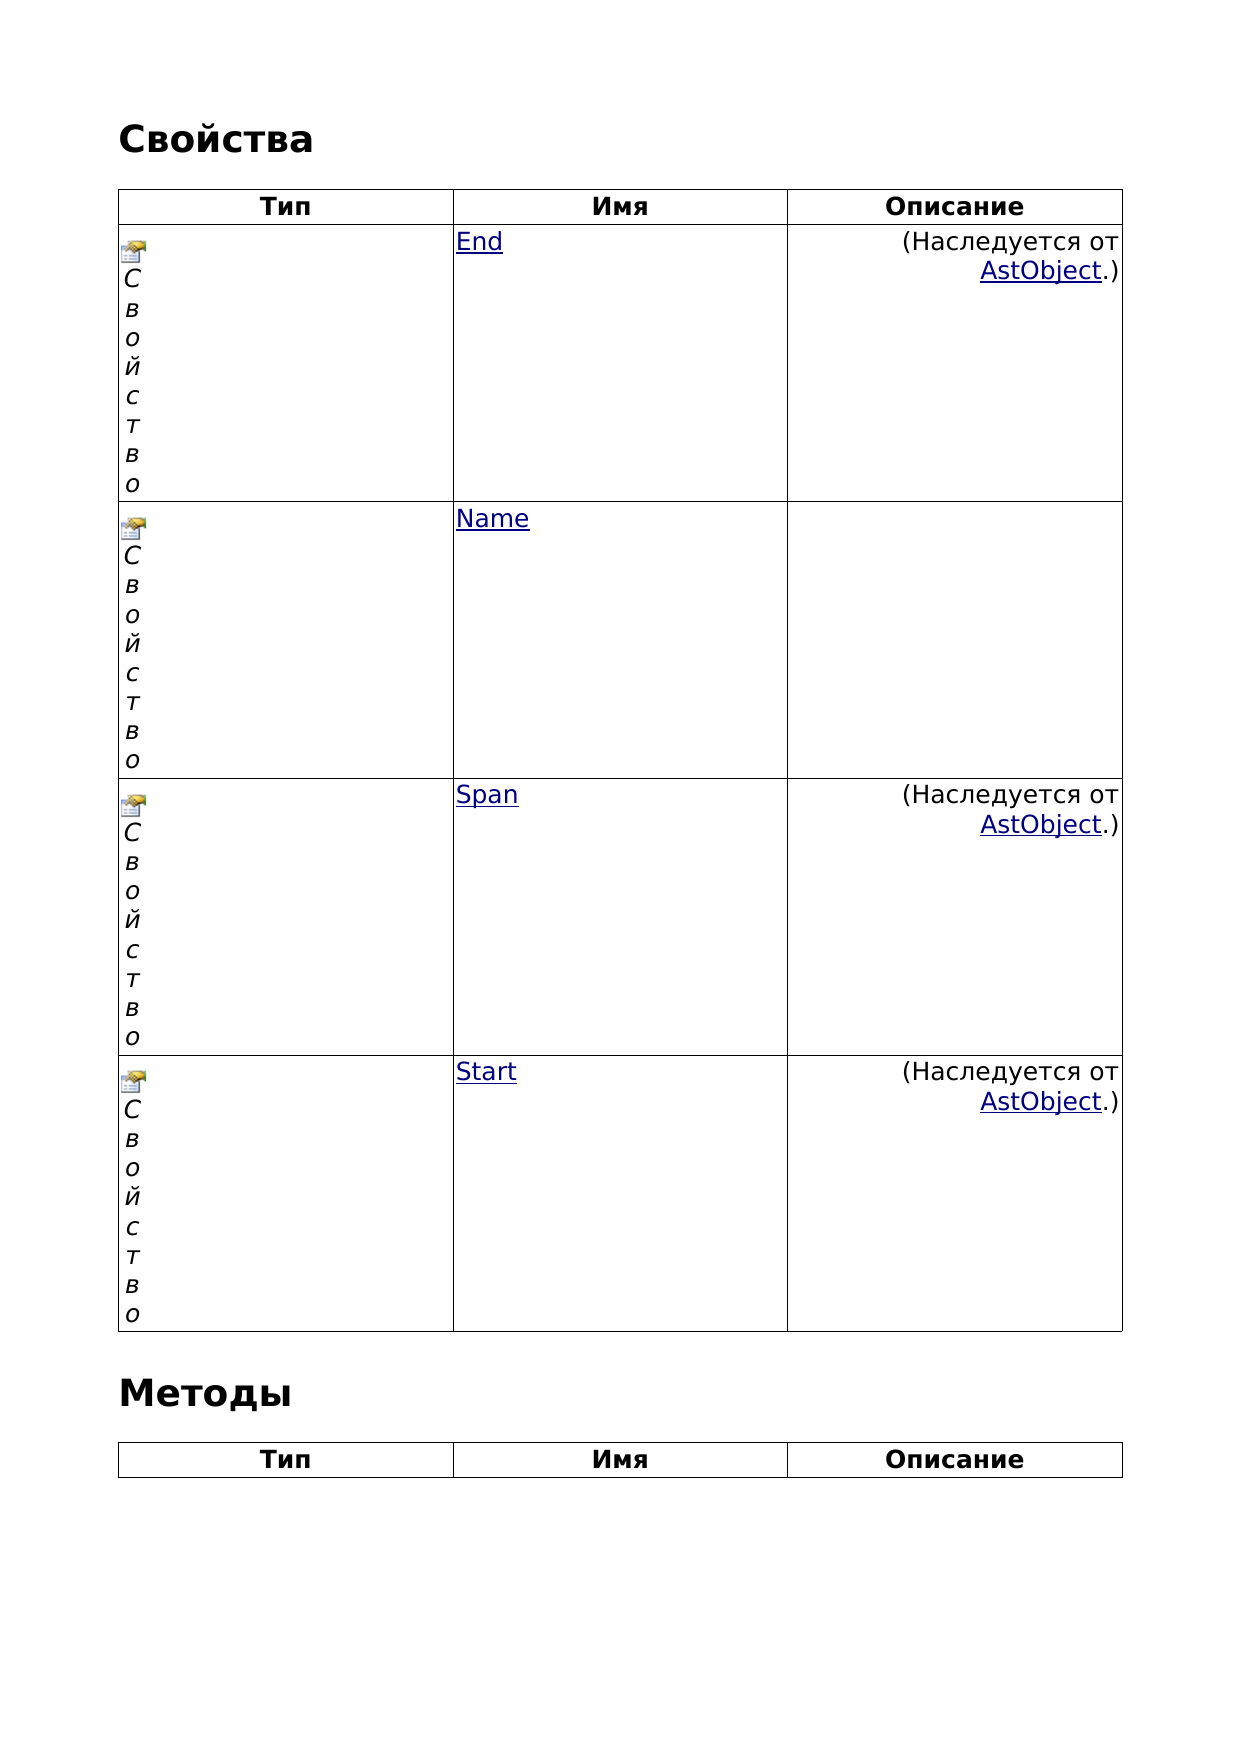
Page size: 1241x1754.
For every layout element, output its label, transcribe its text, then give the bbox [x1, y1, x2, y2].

table_cell [119, 502, 453, 778]
table_header Имя [454, 190, 787, 224]
table_cell [119, 779, 453, 1054]
table_cell [119, 225, 453, 501]
picture [121, 516, 147, 542]
subtitle Свойства [118, 118, 1122, 162]
table_cell (Наследуется от AstObject.) [788, 779, 1122, 1054]
subtitle Методы [118, 1371, 1122, 1415]
table_cell Span [454, 779, 787, 1054]
table_header Имя [454, 1443, 787, 1477]
table_cell [119, 1056, 453, 1331]
picture [121, 1070, 147, 1095]
table_header Описание [788, 1443, 1122, 1477]
table_header Тип [119, 1443, 453, 1477]
table_header Тип [119, 190, 453, 224]
picture [121, 793, 147, 819]
table_cell (Наследуется от AstObject.) [788, 225, 1122, 501]
table_cell Name [454, 502, 787, 778]
table_header Описание [788, 190, 1122, 224]
table_cell End [454, 225, 787, 501]
picture [121, 239, 147, 265]
table_cell [788, 502, 1122, 778]
table_cell (Наследуется от AstObject.) [788, 1056, 1122, 1331]
table_cell Start [454, 1056, 787, 1331]
